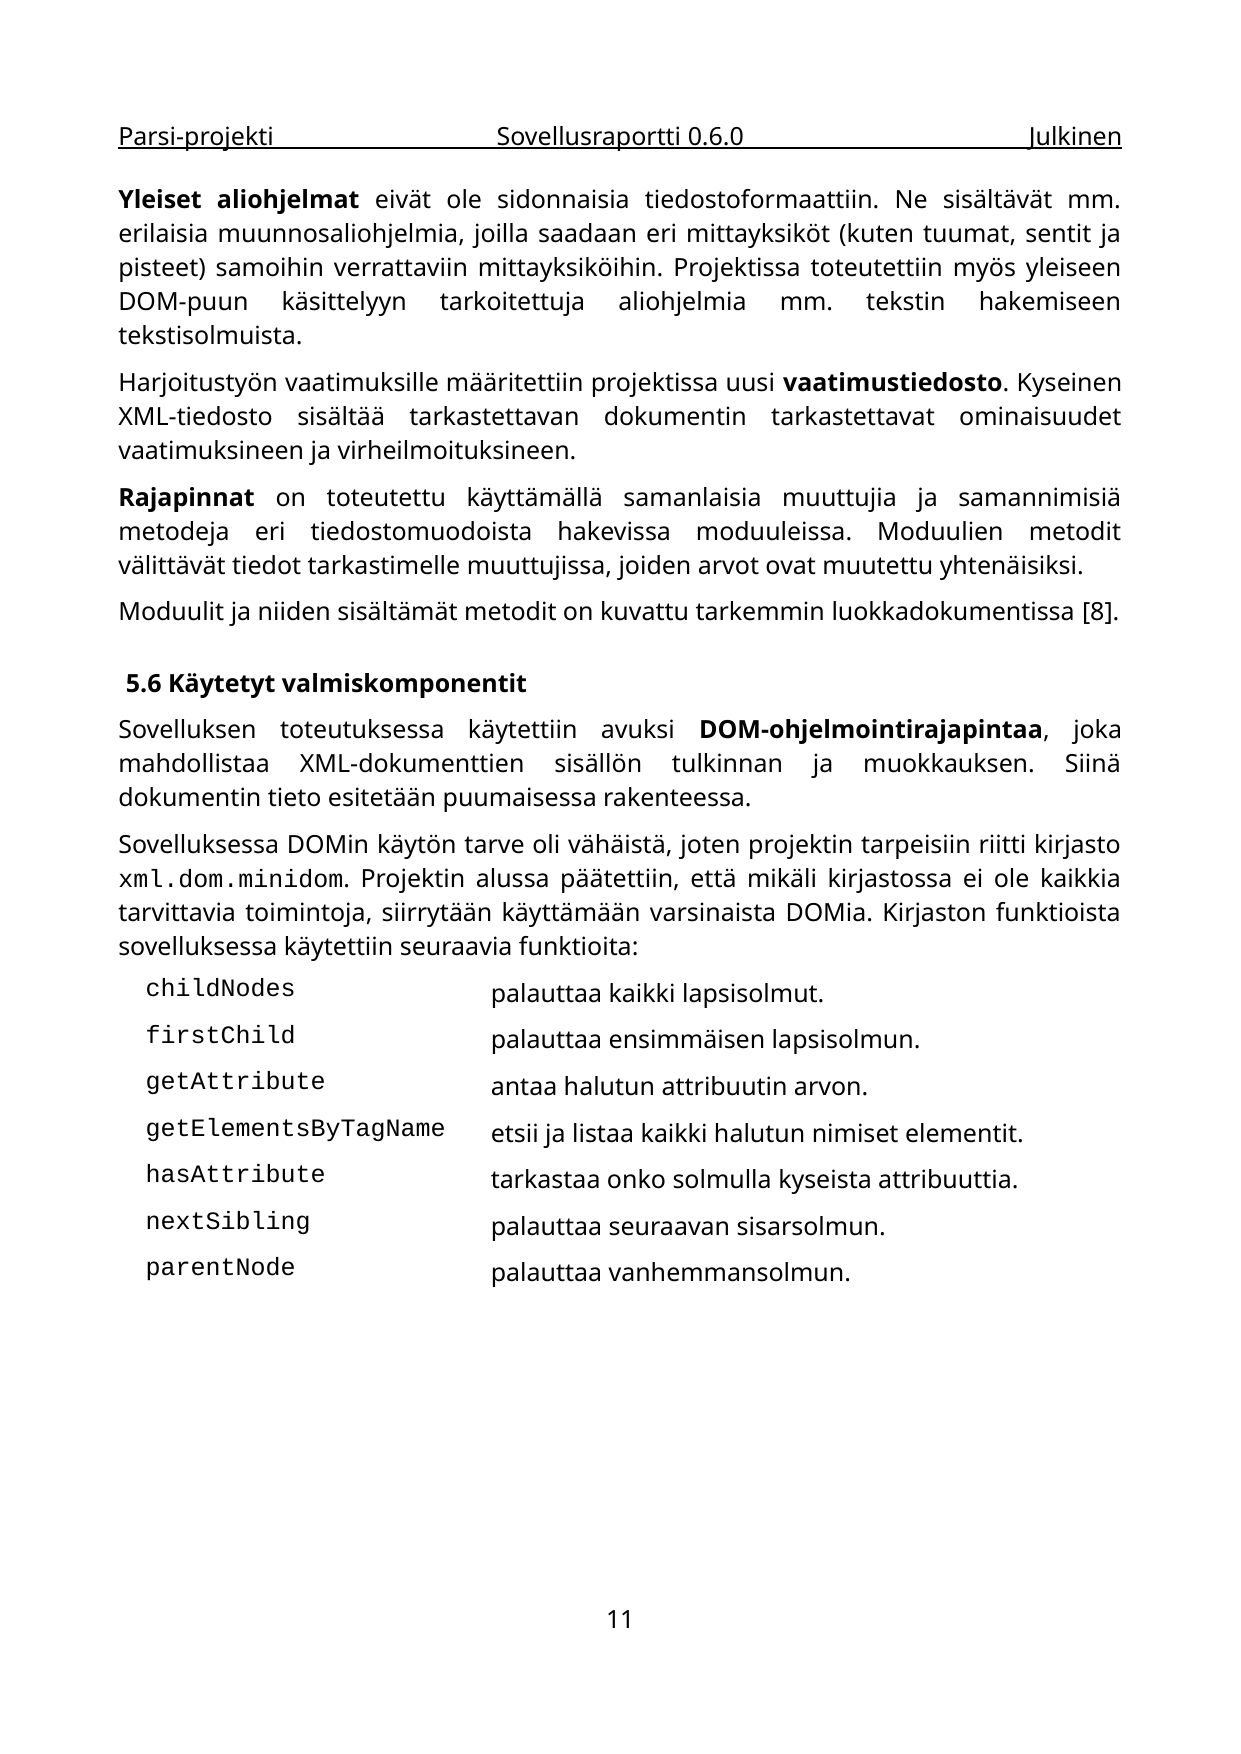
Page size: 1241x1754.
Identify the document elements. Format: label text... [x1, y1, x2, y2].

table_cell nextSibling [145, 1209, 491, 1255]
table_cell palauttaa seuraavan sisarsolmun. [491, 1209, 1123, 1255]
text Moduulit ja niiden sisältämät metodit on kuvattu tarkemmin luokkadokumentissa [10]. [118, 594, 1122, 628]
table_header childNodes [145, 976, 491, 1022]
table_cell getElementsByTagName [145, 1115, 491, 1162]
text Yleiset aliohjelmat eivät ole sidonnaisia tiedostoformaattiin. Ne sisältävät mm. erilaisia muunnosaliohjelmia, joilla saadaan eri mittayksiköt (kuten tuumat, sentit ja pisteet) samoihin verrattaviin mittayksiköihin. Projektissa toteutettiin myös yleiseen DOM-puun käsittelyyn tarkoitettuja aliohjelmia mm. tekstin hakemiseen tekstisolmuista. [118, 182, 1122, 352]
text Sovelluksessa DOMin käytön tarve oli vähäistä, joten projektin tarpeisiin riitti kirjasto xml.dom.minidom. Projektin alussa päätettiin, että mikäli kirjastossa ei ole kaikkia tarvittavia toimintoja, siirrytään käyttämään varsinaista DOMia. Kirjaston funktioista sovelluksessa käytettiin seuraavia funktioita: [118, 827, 1122, 963]
subtitle Käytetyt valmiskomponentit [126, 665, 1122, 699]
table_cell palauttaa vanhemmansolmun. [491, 1255, 1123, 1302]
text Rajapinnat on toteutettu käyttämällä samanlaisia muuttujia ja samannimisiä metodeja eri tiedostomuodoista hakevissa moduuleissa. Moduulien metodit välittävät tiedot tarkastimelle muuttujissa, joiden arvot ovat muutettu yhtenäisiksi. [118, 479, 1122, 581]
table_cell palauttaa ensimmäisen lapsisolmun. [491, 1022, 1123, 1069]
text Harjoitustyön vaatimuksille määritettiin projektissa uusi vaatimustiedosto. Kyseinen XML-tiedosto sisältää tarkastettavan dokumentin tarkastettavat ominaisuudet vaatimuksineen ja virheilmoituksineen. [118, 364, 1122, 467]
table_cell firstChild [145, 1022, 491, 1069]
table_cell getAttribute [145, 1069, 491, 1115]
table_cell hasAttribute [145, 1162, 491, 1208]
table_cell tarkastaa onko solmulla kyseista attribuuttia. [491, 1162, 1123, 1208]
table_cell etsii ja listaa kaikki halutun nimiset elementit. [491, 1115, 1123, 1162]
text Sovelluksen toteutuksessa käytettiin avuksi DOM-ohjelmointirajapintaa, joka mahdollistaa XML-dokumenttien sisällön tulkinnan ja muokkauksen. Siinä dokumentin tieto esitetään puumaisessa rakenteessa. [118, 712, 1122, 814]
table_header palauttaa kaikki lapsisolmut. [491, 976, 1123, 1022]
table_cell parentNode [145, 1255, 491, 1302]
table_cell antaa halutun attribuutin arvon. [491, 1069, 1123, 1115]
